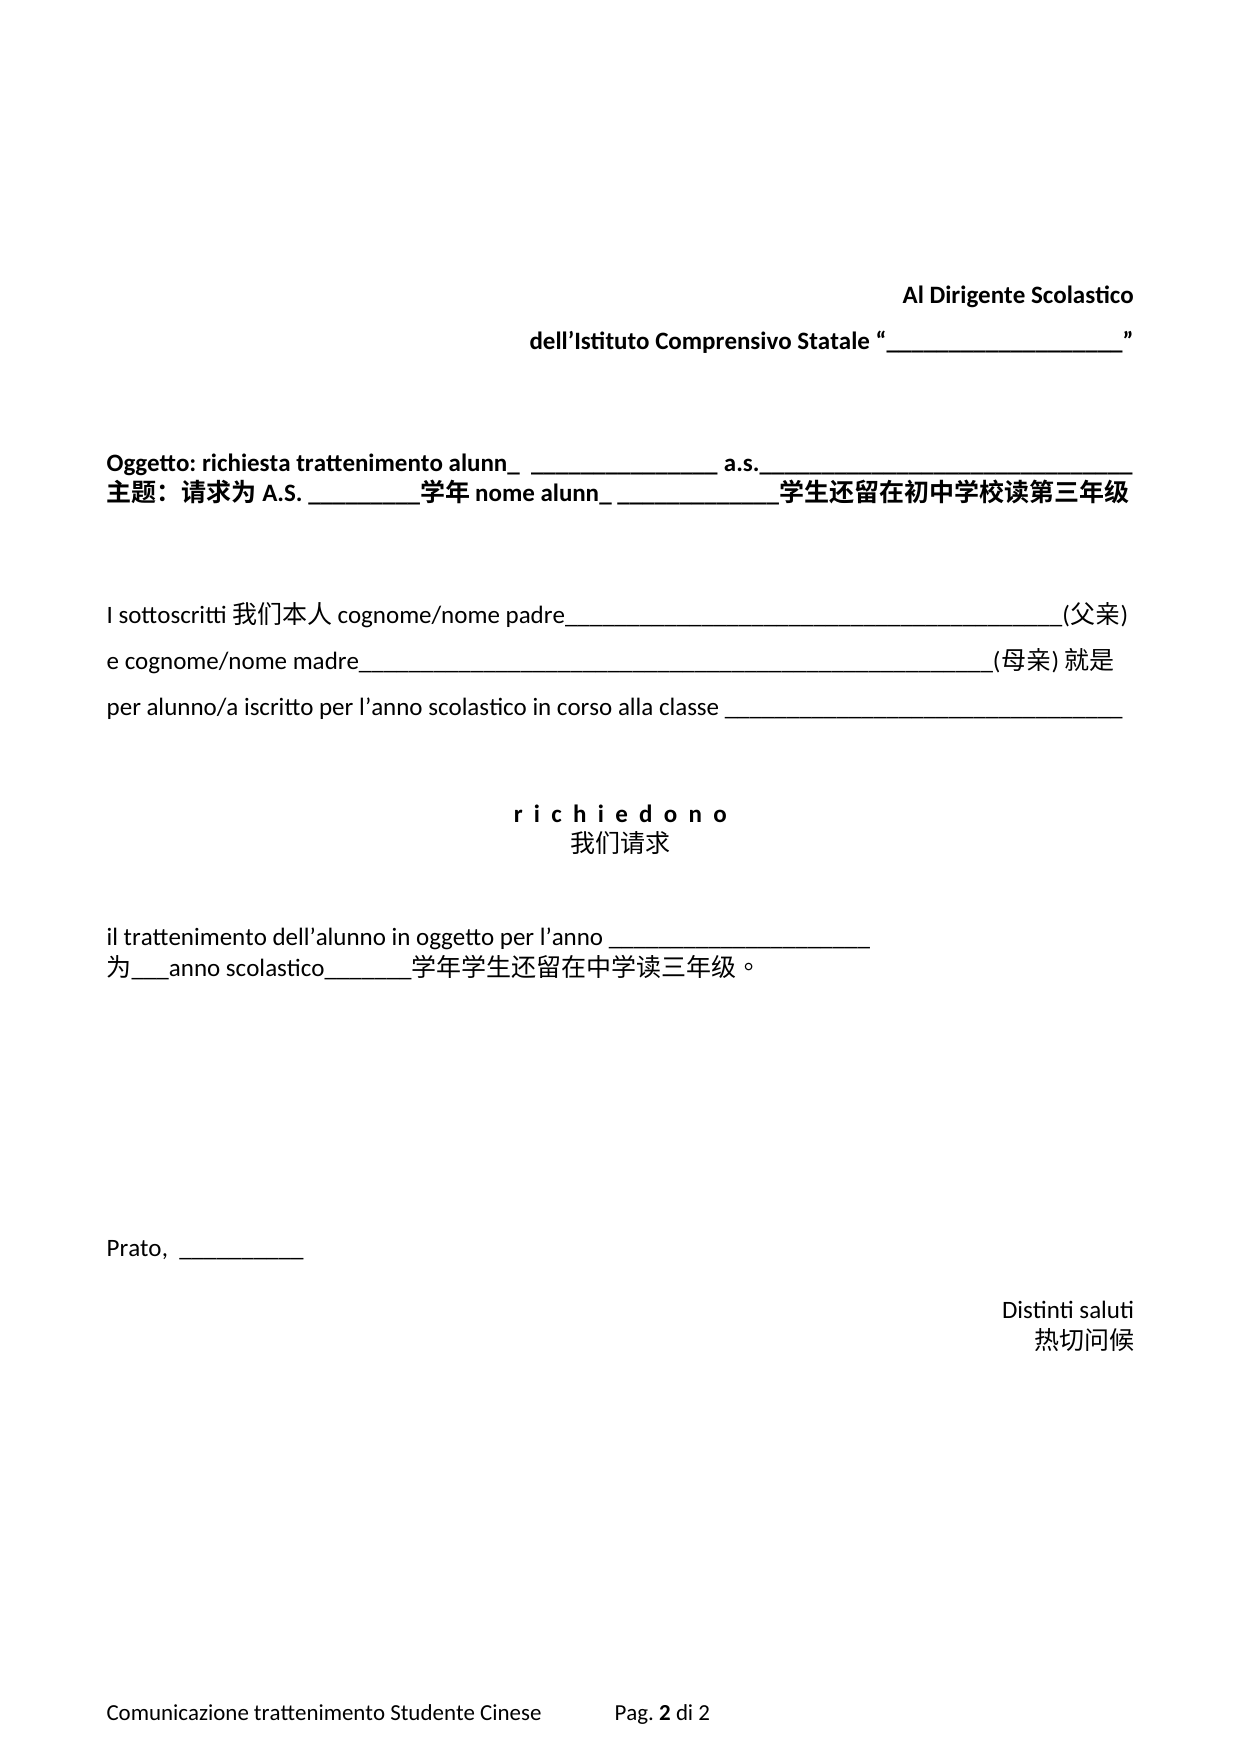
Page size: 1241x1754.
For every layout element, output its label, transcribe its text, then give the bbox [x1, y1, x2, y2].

text Oggetto: richiesta trattenimento alunn_ _______________ a.s.______________________________ [106, 447, 1134, 477]
text Al Dirigente Scolastico [106, 279, 1134, 310]
text 我们请求 [106, 828, 1134, 859]
text Prato, __________ [106, 1232, 1134, 1262]
text 热切问候 [106, 1325, 1134, 1355]
text r i c h i e d o n o [106, 798, 1134, 828]
text Distinti saluti [106, 1294, 1134, 1325]
text 为___anno scolastico_______学年学生还留在中学读三年级。 [106, 952, 1134, 982]
text dell’Istituto Comprensivo Statale “___________________” [106, 325, 1134, 355]
text I sottoscritti 我们本人cognome/nome padre________________________________________(父亲) e cognome/nome madre___________________________________________________(母亲) 就是per alunno/a iscritto per l’anno scolastico in corso alla classe ________________________________ [106, 599, 1134, 722]
text 主题：请求为 A.S. _________学年nome alunn_ _____________学生还留在初中学校读第三年级 [106, 477, 1134, 508]
text il trattenimento dell’alunno in oggetto per l’anno _____________________ [106, 921, 1134, 952]
